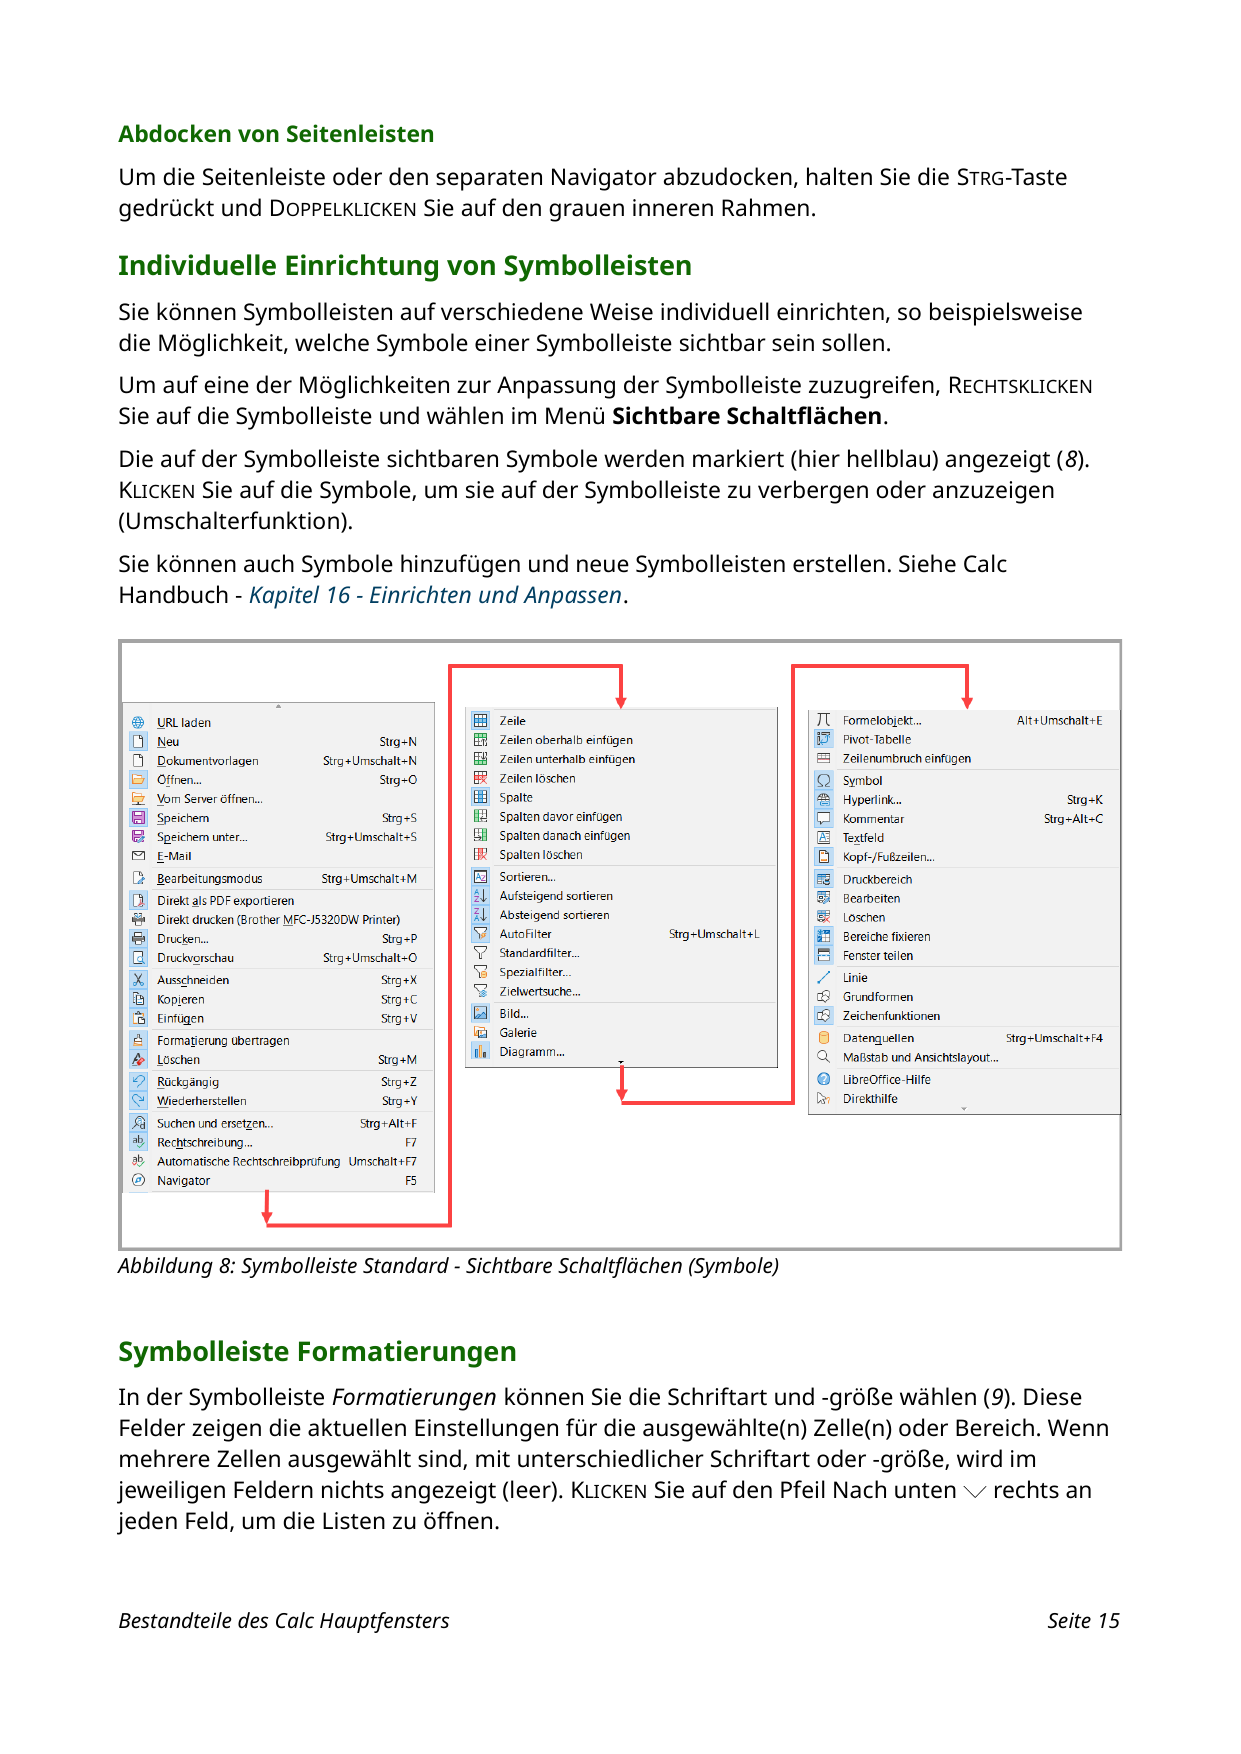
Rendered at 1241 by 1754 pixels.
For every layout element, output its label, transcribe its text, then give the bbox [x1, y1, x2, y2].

picture [118, 639, 1123, 1251]
text Um auf eine der Möglichkeiten zur Anpassung der Symbolleiste zuzugreifen, Rechtsklicken Sie auf die Symbolleiste und wählen im Menü Sichtbare Schaltflächen. [118, 369, 1122, 431]
subtitle Abdocken von Seitenleisten [118, 118, 1122, 149]
subtitle Symbolleiste Formatierungen [118, 1332, 1122, 1369]
text Die auf der Symbolleiste sichtbaren Symbole werden markiert (hier hellblau) angezeigt (Abbildung 8). Klicken Sie auf die Symbole, um sie auf der Symbolleiste zu verbergen oder anzuzeigen (Umschalterfunktion). [118, 443, 1122, 536]
picture [963, 1486, 987, 1498]
text Sie können auch Symbole hinzufügen und neue Symbolleisten erstellen. Siehe Calc Handbuch - Kapitel 16 - Einrichten und Anpassen. [118, 548, 1122, 610]
text Sie können Symbolleisten auf verschiedene Weise individuell einrichten, so beispielsweise die Möglichkeit, welche Symbole einer Symbolleiste sichtbar sein sollen. [118, 295, 1122, 357]
text Abbildung 8: Symbolleiste Standard - Sichtbare Schaltflächen (Symbole) [118, 1251, 1122, 1279]
text Um die Seitenleiste oder den separaten Navigator abzudocken, halten Sie die Strg-Taste gedrückt und Doppelklicken Sie auf den grauen inneren Rahmen. [118, 161, 1122, 223]
text In der Symbolleiste Formatierungen können Sie die Schriftart und -größe wählen (Abbildung 9). Diese Felder zeigen die aktuellen Einstellungen für die ausgewählte(n) Zelle(n) oder Bereich. Wenn mehrere Zellen ausgewählt sind, mit unterschiedlicher Schriftart oder -größe, wird im jeweiligen Feldern nichts angezeigt (leer). Klicken Sie auf den Pfeil Nach unten rechts an jeden Feld, um die Listen zu öffnen. [118, 1381, 1122, 1536]
subtitle Individuelle Einrichtung von Symbolleisten [118, 247, 1122, 284]
